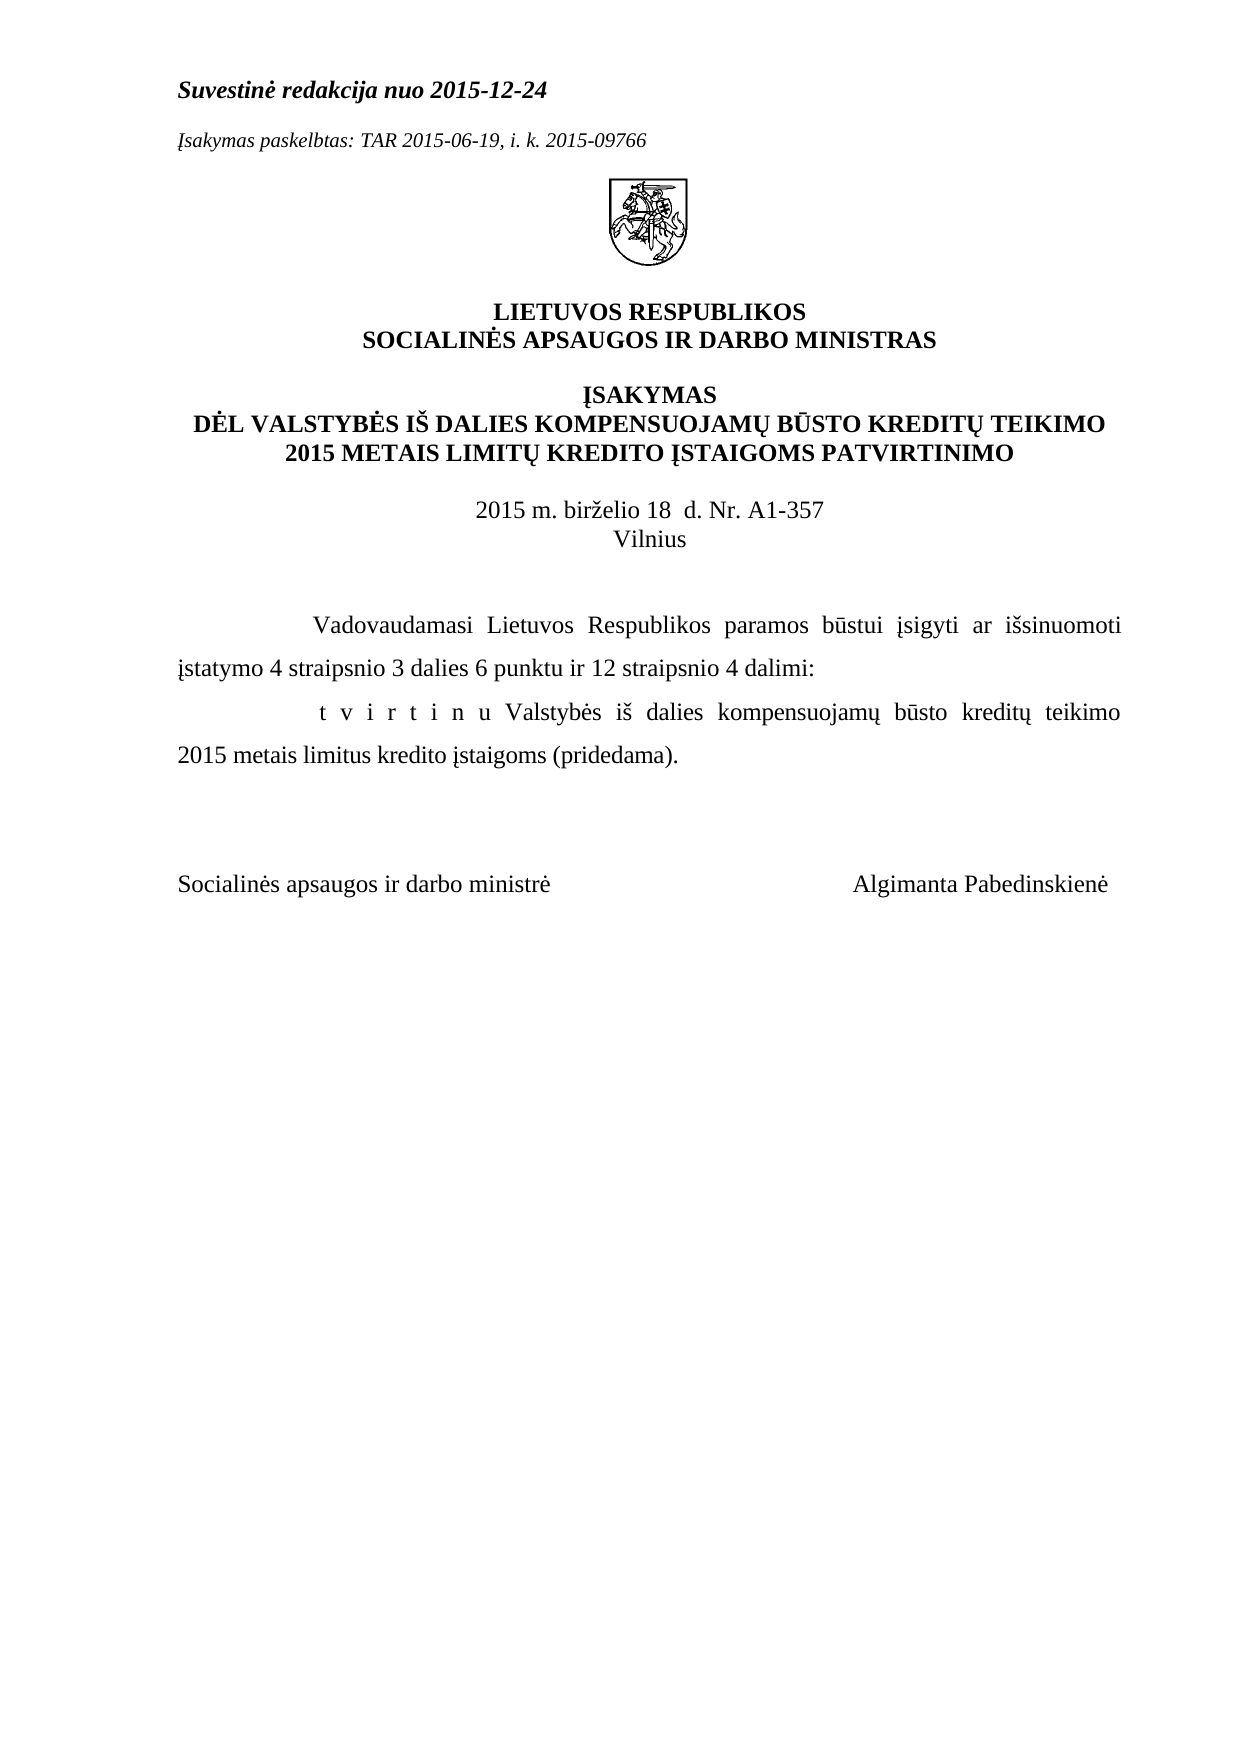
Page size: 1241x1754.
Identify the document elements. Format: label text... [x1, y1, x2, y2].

text 2015 m. birželio 18 d. Nr. A1-357 [177, 495, 1122, 524]
text Vadovaudamasi Lietuvos Respublikos paramos būstui įsigyti ar išsinuomoti įstatymo 4 straipsnio 3 dalies 6 punktu ir 12 straipsnio 4 dalimi: [177, 610, 1122, 682]
text Įsakymas paskelbtas: TAR 2015-06-19, i. k. 2015-09766 [177, 128, 1122, 152]
text LIETUVOS RESPUBLIKOS [177, 297, 1122, 325]
text DĖL VALSTYBĖS IŠ DALIES KOMPENSUOJAMŲ BŪSTO KREDITŲ teikimo 2015 metais LIMITų KREDITO ĮSTAIGoms patvirtinimo [177, 409, 1122, 467]
text t v i r t i n u Valstybės iš dalies kompensuojamų būsto kreditų teikimo 2015 metais limitus kredito įstaigoms (pridedama). [177, 697, 1122, 768]
text Vilnius [177, 524, 1122, 553]
text Socialinės apsaugos ir darbo ministrė Algimanta Pabedinskienė [177, 869, 1122, 898]
text Suvestinė redakcija nuo 2015-12-24 [177, 75, 1122, 104]
text ĮSAKYMAS [177, 380, 1122, 409]
text SOCIALINĖS APSAUGOS IR DARBO MINISTRAS [177, 325, 1122, 354]
